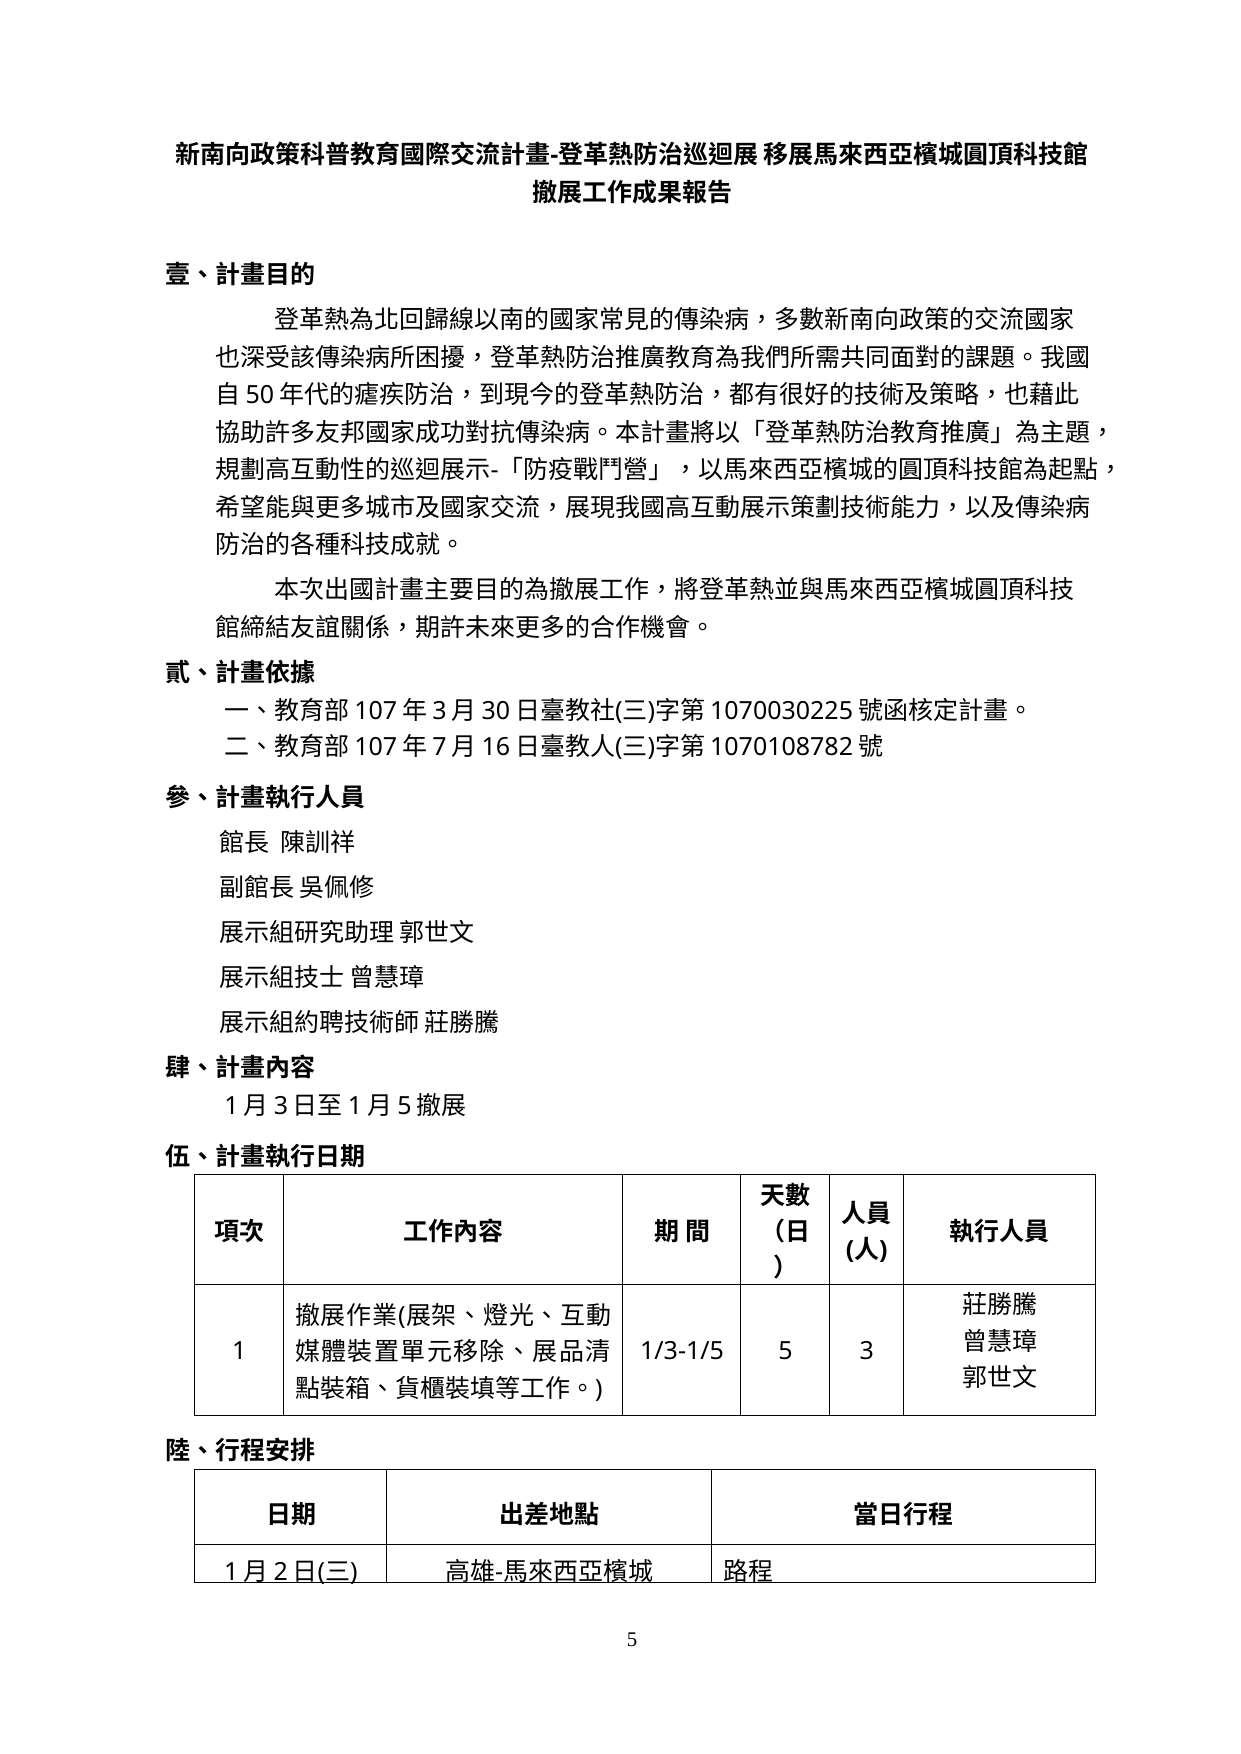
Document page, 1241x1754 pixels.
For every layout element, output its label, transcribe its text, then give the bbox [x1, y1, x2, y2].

text 伍、計畫執行日期 [165, 1129, 1098, 1167]
text 展示組約聘技術師 莊勝騰 [219, 995, 1098, 1033]
table_header 人員 (人) [830, 1175, 903, 1284]
text 陸、行程安排 [165, 1424, 1098, 1461]
table_header 執行人員 [904, 1175, 1095, 1284]
table_header 日期 [195, 1470, 386, 1544]
text 新南向政策科普教育國際交流計畫-登革熱防治巡迴展 移展馬來西亞檳城圓頂科技館 撤展工作成果報告 [165, 128, 1098, 203]
text 館長 陳訓祥 [219, 815, 1098, 853]
table_cell 撤展作業(展架、燈光、互動媒體裝置單元移除、展品清點裝箱、貨櫃裝填等工作。) [284, 1285, 622, 1415]
table_header 當日行程 [712, 1470, 1095, 1544]
text 壹、計畫目的 [165, 248, 1098, 285]
text 貳、計畫依據 [165, 645, 1098, 683]
text 展示組技士 曾慧璋 [219, 950, 1098, 988]
table_cell 1 [195, 1285, 283, 1415]
table_cell 路程 [712, 1545, 1095, 1582]
table_header 出差地點 [387, 1470, 711, 1544]
text 一、教育部107年3月30日臺教社(三)字第1070030225號函核定計畫。 [224, 690, 1098, 727]
table_cell 高雄-馬來西亞檳城 [387, 1545, 711, 1582]
text 肆、計畫內容 [165, 1040, 1098, 1078]
table_header 工作內容 [284, 1175, 622, 1284]
table_header 項次 [195, 1175, 283, 1284]
table_cell 1月2日(三) [195, 1545, 386, 1582]
text 本次出國計畫主要目的為撤展工作，將登革熱並與馬來西亞檳城圓頂科技館締結友誼關係，期許未來更多的合作機會。 [215, 563, 1098, 638]
text 參、計畫執行人員 [165, 770, 1098, 808]
text 副館長 吳佩修 [219, 860, 1098, 898]
text 二、教育部107年7月16日臺教人(三)字第1070108782號 [224, 727, 1098, 763]
text 登革熱為北回歸線以南的國家常見的傳染病，多數新南向政策的交流國家也深受該傳染病所困擾，登革熱防治推廣教育為我們所需共同面對的課題。我國自50年代的瘧疾防治，到現今的登革熱防治，都有很好的技術及策略，也藉此協助許多友邦國家成功對抗傳染病。本計畫將以「登革熱防治教育推廣」為主題，規劃高互動性的巡迴展示-「防疫戰鬥營」，以馬來西亞檳城的圓頂科技館為起點，希望能與更多城市及國家交流，展現我國高互動展示策劃技術能力，以及傳染病防治的各種科技成就。 [215, 293, 1098, 555]
table_cell 3 [830, 1285, 903, 1415]
table_cell 莊勝騰 曾慧璋 郭世文 [904, 1285, 1095, 1415]
text 1月3日至1月5撤展 [224, 1085, 1098, 1122]
text 展示組研究助理 郭世文 [219, 905, 1098, 943]
table_header 天數（日） [741, 1175, 829, 1284]
table_header 期 間 [623, 1175, 740, 1284]
table_cell 1/3-1/5 [623, 1285, 740, 1415]
table_cell 5 [741, 1285, 829, 1415]
